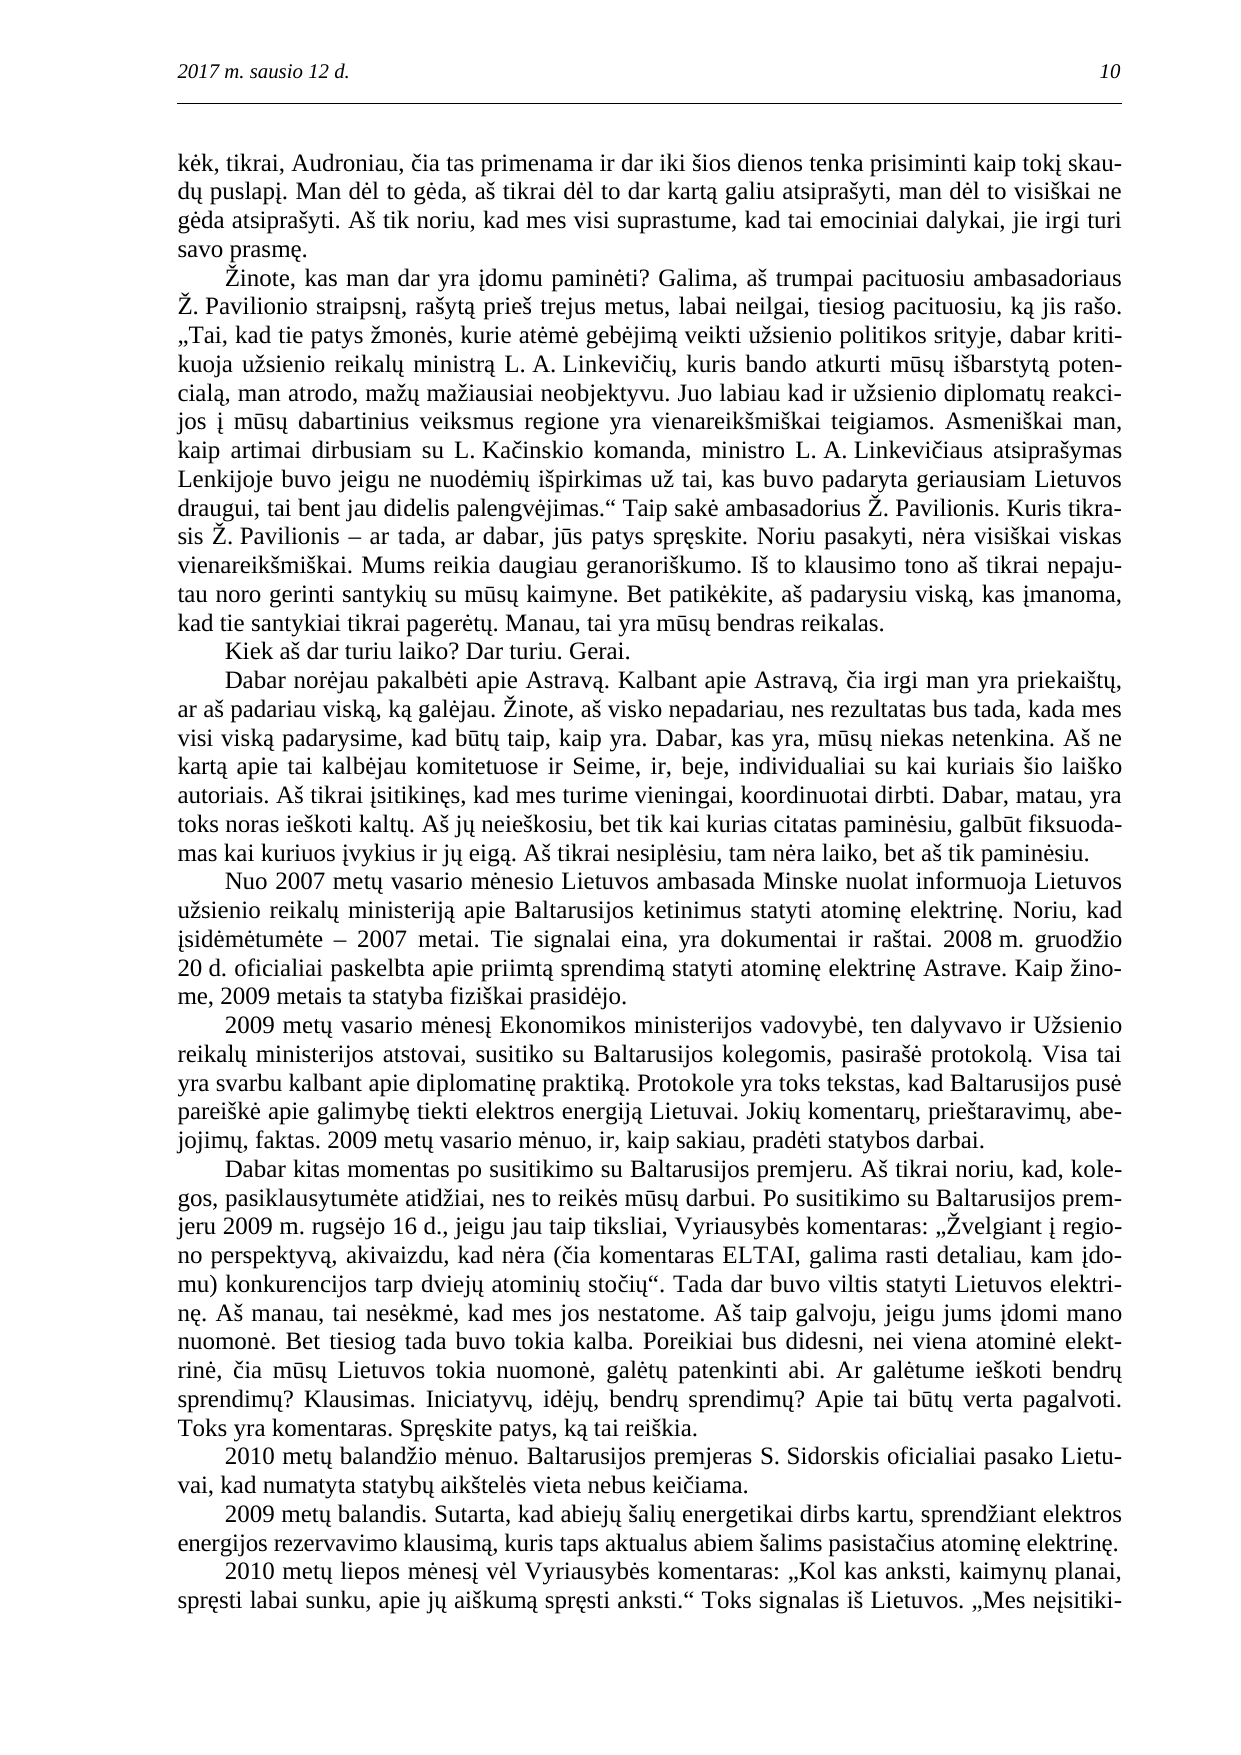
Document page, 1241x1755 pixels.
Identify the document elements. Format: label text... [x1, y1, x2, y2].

text Ži­no­te, kas man dar yra įdo­mu pa­mi­nė­ti? Ga­li­ma, aš trum­pai pa­ci­tuo­siu am­ba­sa­do­riaus Ž. Pa­vi­lio­nio straips­nį, ra­šy­tą prieš tre­jus me­tus, la­bai ne­il­gai, tie­siog pa­ci­tuo­siu, ką jis ra­šo. „Tai, kad tie pa­tys žmo­nės, ku­rie at­ėmė ge­bė­ji­mą veik­ti už­sie­nio po­li­ti­kos sri­ty­je, da­bar kri­ti­kuo­ja už­sie­nio rei­ka­lų mi­nist­rą L. A. Lin­ke­vi­čių, ku­ris ban­do at­kur­ti mū­sų iš­bars­ty­tą po­ten­cia­lą, man at­ro­do, ma­žų ma­žiau­siai ne­ob­jek­ty­vu. Juo la­biau kad ir už­sie­nio di­plo­ma­tų re­ak­ci­jos į mū­sų da­bar­ti­nius veiks­mus re­gio­ne yra vie­na­reikš­miš­kai tei­gia­mos. As­me­niš­kai man, kaip ar­ti­mai dir­bu­siam su L. Ka­čins­kio ko­man­da, mi­nist­ro L. A. Lin­ke­vi­čiaus at­si­pra­šy­mas Len­ki­jo­je bu­vo jei­gu ne nuo­dė­mių iš­pir­ki­mas už tai, kas bu­vo pa­da­ry­ta ge­riau­siam Lie­tu­vos drau­gui, tai bent jau di­de­lis pa­leng­vė­ji­mas.“ Taip sa­kė am­ba­sa­do­rius Ž. Pa­vi­lio­nis. Ku­ris tik­ra­sis Ž. Pa­vi­lio­nis – ar ta­da, ar da­bar, jūs pa­tys spręs­ki­te. No­riu pa­sa­ky­ti, nė­ra vi­siš­kai vis­kas vie­na­reikš­miš­kai. Mums rei­kia dau­giau ge­ra­no­riš­ku­mo. Iš to klau­si­mo to­no aš tik­rai ne­pa­ju­tau no­ro ge­rin­ti san­ty­kių su mū­sų kai­my­ne. Bet pa­ti­kė­ki­te, aš pa­da­ry­siu vis­ką, kas įma­no­ma, kad tie san­ty­kiai tik­rai pa­ge­rė­tų. Ma­nau, tai yra mū­sų ben­dras rei­ka­las. [177, 263, 1122, 636]
text 2010 me­tų ba­lan­džio mė­nuo. Bal­ta­ru­si­jos prem­je­ras S. Si­dors­kis ofi­cia­liai pa­sa­ko Lie­tu­vai, kad nu­ma­ty­ta sta­ty­bų aikš­te­lės vie­ta ne­bus kei­čia­ma. [177, 1441, 1122, 1499]
text Nuo 2007 me­tų va­sa­rio mė­ne­sio Lie­tu­vos am­ba­sa­da Mins­ke nuo­lat in­for­muo­ja Lie­tu­vos už­sie­nio rei­ka­lų mi­nis­te­ri­ją apie Bal­ta­ru­si­jos ke­ti­ni­mus sta­ty­ti ato­mi­nę elek­tri­nę. No­riu, kad įsi­dė­mė­tu­mė­te – 2007 me­tai. Tie sig­na­lai ei­na, yra do­ku­men­tai ir raš­tai. 2008 m. gruo­džio 20 d. ofi­cia­liai pa­skelb­ta apie pri­im­tą spren­di­mą sta­ty­ti ato­mi­nę elek­tri­nę Ast­ra­ve. Kaip ži­no­me, 2009 me­tais ta sta­ty­ba fi­ziš­kai pra­si­dė­jo. [177, 866, 1122, 1010]
text Kiek aš dar tu­riu lai­ko? Dar tu­riu. Ge­rai. [177, 636, 1122, 665]
text 2010 me­tų lie­pos mė­ne­sį vėl Vy­riau­sy­bės ko­men­ta­ras: „Kol kas anks­ti, kai­my­nų pla­nai, spręs­ti la­bai sun­ku, apie jų aiš­ku­mą spręs­ti anks­ti.“ Toks sig­na­las iš Lie­tu­vos. „Mes ne­įsi­ti­ki­ [177, 1556, 1122, 1614]
text 2009 me­tų va­sa­rio mė­ne­sį Eko­no­mi­kos mi­nis­te­ri­jos va­do­vy­bė, ten da­ly­va­vo ir Už­sie­nio rei­ka­lų mi­nis­te­ri­jos at­sto­vai, su­si­ti­ko su Bal­ta­ru­si­jos ko­le­go­mis, pa­si­ra­šė pro­to­ko­lą. Vi­sa tai yra svar­bu kal­bant apie di­plo­ma­ti­nę prak­ti­ką. Pro­to­ko­le yra toks teks­tas, kad Bal­ta­ru­si­jos pu­sė pa­reiš­kė apie ga­li­my­bę tiek­ti elek­tros ener­gi­ją Lie­tu­vai. Jo­kių ko­men­ta­rų, prieš­ta­ra­vi­mų, abe­jo­ji­mų, fak­tas. 2009 me­tų va­sa­rio mė­nuo, ir, kaip sa­kiau, pra­dė­ti sta­ty­bos dar­bai. [177, 1010, 1122, 1154]
text kėk, tik­rai, Aud­ro­niau, čia tas pri­me­na­ma ir dar iki šios die­nos ten­ka pri­si­min­ti kaip to­kį skau­dų pus­la­pį. Man dėl to gė­da, aš tik­rai dėl to dar kar­tą ga­liu at­si­pra­šy­ti, man dėl to vi­siš­kai ne gė­da at­si­pra­šy­ti. Aš tik no­riu, kad mes vi­si su­pras­tu­me, kad tai emo­ci­niai da­ly­kai, jie ir­gi tu­ri sa­vo pras­mę. [177, 148, 1122, 263]
text 2009 me­tų ba­lan­dis. Su­tar­ta, kad abie­jų ša­lių ener­ge­ti­kai dirbs kar­tu, spren­džiant elek­tros ener­gi­jos re­zer­va­vi­mo klau­si­mą, ku­ris taps ak­tu­a­lus abiem ša­lims pa­si­sta­čius ato­mi­nę elek­tri­nę. [177, 1499, 1122, 1556]
text Da­bar no­rė­jau pa­kal­bė­ti apie Ast­ra­vą. Kal­bant apie Ast­ra­vą, čia ir­gi man yra prie­kaiš­tų, ar aš pa­da­riau vis­ką, ką ga­lė­jau. Ži­no­te, aš vis­ko ne­pa­da­riau, nes re­zul­ta­tas bus ta­da, ka­da mes vi­si vis­ką pa­da­ry­si­me, kad bū­tų taip, kaip yra. Da­bar, kas yra, mū­sų nie­kas ne­ten­ki­na. Aš ne kar­tą apie tai kal­bė­jau ko­mi­te­tuo­se ir Sei­me, ir, be­je, in­di­vi­du­a­liai su kai ku­riais šio laiš­ko auto­riais. Aš tik­rai įsi­ti­ki­nęs, kad mes tu­ri­me vie­nin­gai, ko­or­di­nuo­tai dirb­ti. Da­bar, ma­tau, yra toks no­ras ieš­ko­ti kal­tų. Aš jų ne­ieš­ko­siu, bet tik kai ku­rias ci­ta­tas pa­mi­nė­siu, gal­būt fik­suo­da­mas kai ku­riuos įvy­kius ir jų ei­gą. Aš tik­rai ne­si­plė­siu, tam nė­ra lai­ko, bet aš tik pa­mi­nė­siu. [177, 665, 1122, 866]
text Da­bar ki­tas mo­men­tas po su­si­ti­ki­mo su Bal­ta­ru­si­jos prem­je­ru. Aš tik­rai no­riu, kad, ko­le­gos, pa­si­klau­sy­tu­mė­te ati­džiai, nes to rei­kės mū­sų dar­bui. Po su­si­ti­ki­mo su Bal­ta­ru­si­jos prem­je­ru 2009 m. rug­sė­jo 16 d., jei­gu jau taip tiks­liai, Vy­riau­sy­bės ko­men­ta­ras: „Žvel­giant į re­gio­no per­spek­ty­vą, aki­vaiz­du, kad nė­ra (čia ko­men­ta­ras ELTAI, ga­li­ma ras­ti de­ta­liau, kam įdo­mu) kon­ku­ren­ci­jos tarp dvie­jų ato­mi­nių sto­čių“. Ta­da dar bu­vo vil­tis sta­ty­ti Lie­tu­vos elek­tri­nę. Aš ma­nau, tai ne­sėk­mė, kad mes jos ne­sta­to­me. Aš taip gal­vo­ju, jei­gu jums įdo­mi ma­no nuo­mo­nė. Bet tie­siog ta­da bu­vo to­kia kal­ba. Po­rei­kiai bus di­des­ni, nei vie­na ato­mi­nė elek­t­rinė, čia mū­sų Lie­tu­vos to­kia nuo­mo­nė, ga­lė­tų pa­ten­kin­ti abi. Ar ga­lė­tu­me ieš­ko­ti ben­drų spren­di­mų? Klau­si­mas. Ini­cia­ty­vų, idė­jų, ben­drų spren­di­mų? Apie tai bū­tų ver­ta pa­gal­vo­ti. Toks yra ko­men­ta­ras. Spręs­ki­te pa­tys, ką tai reiš­kia. [177, 1154, 1122, 1441]
